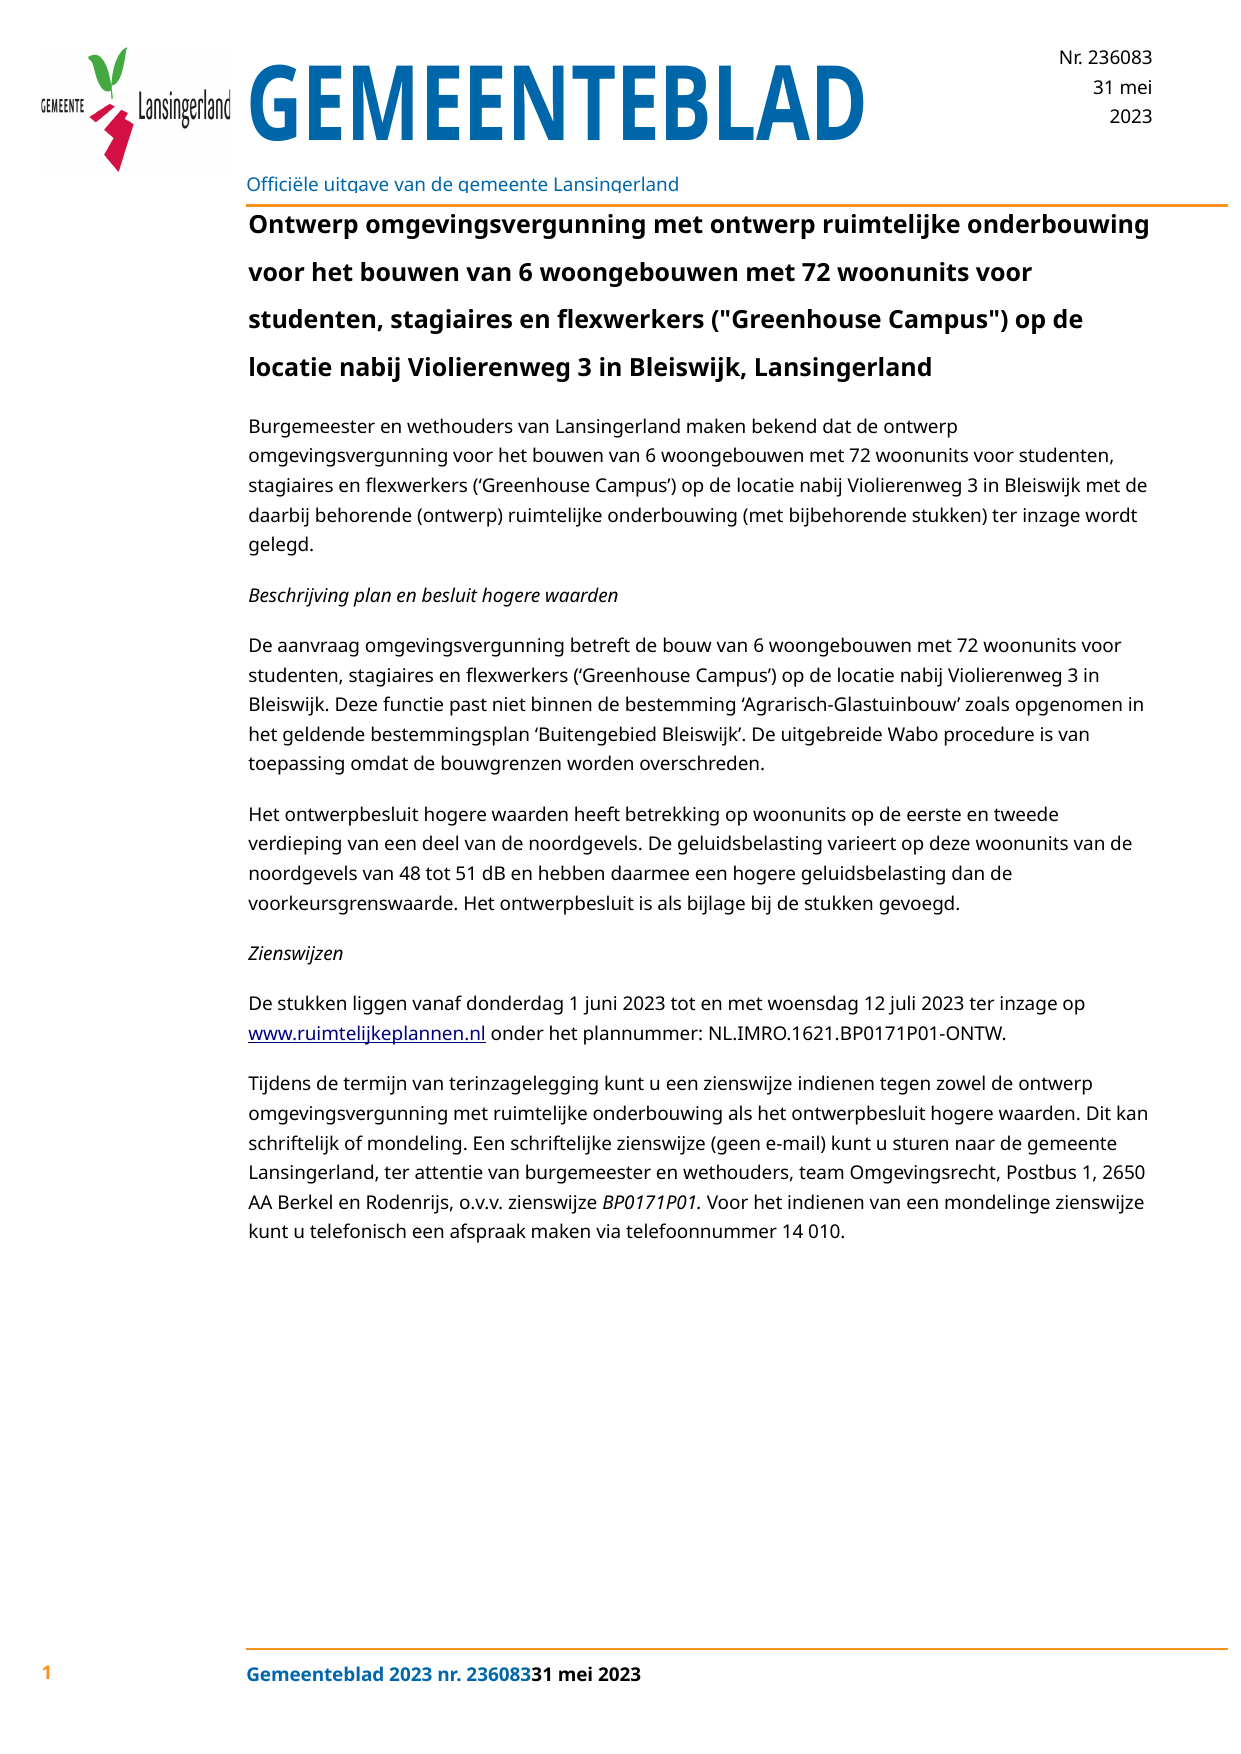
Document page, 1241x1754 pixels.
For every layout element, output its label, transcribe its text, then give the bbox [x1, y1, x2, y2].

text Het ontwerpbesluit hogere waarden heeft betrekking op woonunits op de eerste en tweede verdieping van een deel van de noordgevels. De geluidsbelasting varieert op deze woonunits van de noordgevels van 48 tot 51 dB en hebben daarmee een hogere geluidsbelasting dan de voorkeursgrenswaarde. Het ontwerpbesluit is als bijlage bij de stukken gevoegd. [248, 801, 1152, 916]
text Beschrijving plan en besluit hogere waarden [248, 582, 1152, 608]
text De aanvraag omgevingsvergunning betreft de bouw van 6 woongebouwen met 72 woonunits voor studenten, stagiaires en flexwerkers (‘Greenhouse Campus’) op de locatie nabij Violierenweg 3 in Bleiswijk. Deze functie past niet binnen de bestemming ‘Agrarisch-Glastuinbouw’ zoals opgenomen in het geldende bestemmingsplan ‘Buitengebied Bleiswijk’. De uitgebreide Wabo procedure is van toepassing omdat de bouwgrenzen worden overschreden. [248, 632, 1152, 776]
text Tijdens de termijn van terinzagelegging kunt u een zienswijze indienen tegen zowel de ontwerp omgevingsvergunning met ruimtelijke onderbouwing als het ontwerpbesluit hogere waarden. Dit kan schriftelijk of mondeling. Een schriftelijke zienswijze (geen e-mail) kunt u sturen naar de gemeente Lansingerland, ter attentie van burgemeester en wethouders, team Omgevingsrecht, Postbus 1, 2650 AA Berkel en Rodenrijs, o.v.v. zienswijze BP0171P01. Voor het indienen van een mondelinge zienswijze kunt u telefonisch een afspraak maken via telefoonnummer 14 010. [248, 1071, 1152, 1244]
text Burgemeester en wethouders van Lansingerland maken bekend dat de ontwerp omgevingsvergunning voor het bouwen van 6 woongebouwen met 72 woonunits voor studenten, stagiaires en flexwerkers (‘Greenhouse Campus’) op de locatie nabij Violierenweg 3 in Bleiswijk met de daarbij behorende (ontwerp) ruimtelijke onderbouwing (met bijbehorende stukken) ter inzage wordt gelegd. [248, 413, 1152, 557]
text Zienswijzen [248, 940, 1152, 966]
text Ontwerp omgevingsvergunning met ontwerp ruimtelijke onderbouwing voor het bouwen van 6 woongebouwen met 72 woonunits voor studenten, stagiaires en flexwerkers ("Greenhouse Campus") op de locatie nabij Violierenweg 3 in Bleiswijk, Lansingerland [248, 207, 1152, 384]
text De stukken liggen vanaf donderdag 1 juni 2023 tot en met woensdag 12 juli 2023 ter inzage op www.ruimtelijkeplannen.nl onder het plannummer: NL.IMRO.1621.BP0171P01-ONTW. [248, 991, 1152, 1046]
picture [41, 47, 231, 172]
